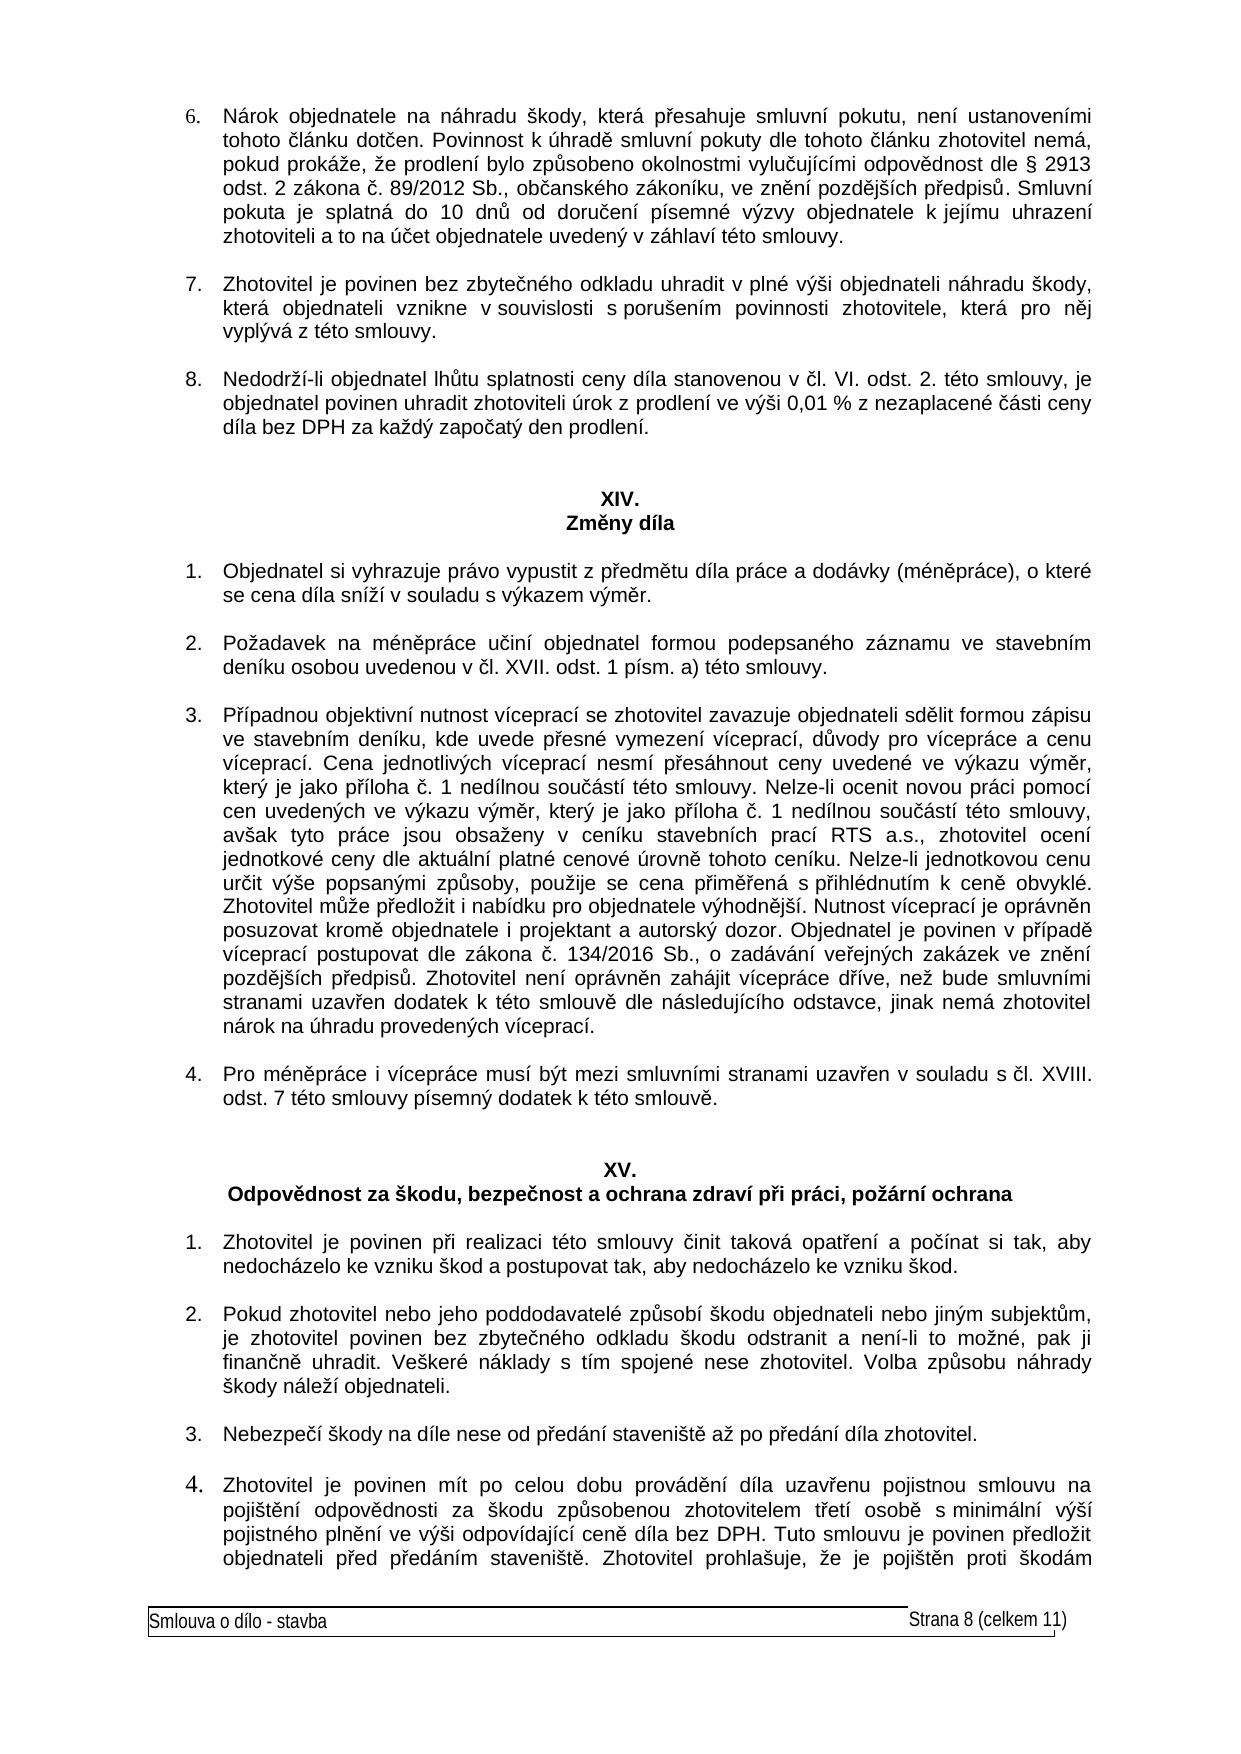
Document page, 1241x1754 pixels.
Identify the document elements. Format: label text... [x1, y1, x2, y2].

list Nebezpečí škody na díle nese od předání staveniště až po předání díla zhotovitel. [185, 1421, 1093, 1445]
list Nedodrží-li objednatel lhůtu splatnosti ceny díla stanovenou v čl. VI. odst. 2. této smlouvy, je objednatel povinen uhradit zhotoviteli úrok z prodlení ve výši 0,01 % z nezaplacené části ceny díla bez DPH za každý započatý den prodlení. [185, 367, 1093, 439]
text Odpovědnost za škodu, bezpečnost a ochrana zdraví při práci, požární ochrana [148, 1182, 1093, 1206]
list Zhotovitel je povinen bez zbytečného odkladu uhradit v plné výši objednateli náhradu škody, která objednateli vznikne v souvislosti s porušením povinnosti zhotovitele, která pro něj vyplývá z této smlouvy. [185, 271, 1093, 343]
list Objednatel si vyhrazuje právo vypustit z předmětu díla práce a dodávky (méněpráce), o které se cena díla sníží v souladu s výkazem výměr. [185, 559, 1093, 607]
list Nárok objednatele na náhradu škody, která přesahuje smluvní pokutu, není ustanoveními tohoto článku dotčen. Povinnost k úhradě smluvní pokuty dle tohoto článku zhotovitel nemá, pokud prokáže, že prodlení bylo způsobeno okolnostmi vylučujícími odpovědnost dle § 2913 odst. 2 zákona č. 89/2012 Sb., občanského zákoníku, ve znění pozdějších předpisů. Smluvní pokuta je splatná do 10 dnů od doručení písemné výzvy objednatele k jejímu uhrazení zhotoviteli a to na účet objednatele uvedený v záhlaví této smlouvy. [185, 103, 1093, 247]
list Zhotovitel je povinen při realizaci této smlouvy činit taková opatření a počínat si tak, aby nedocházelo ke vzniku škod a postupovat tak, aby nedocházelo ke vzniku škod. [185, 1230, 1093, 1278]
text XIV. [148, 487, 1093, 511]
list Pro méněpráce i vícepráce musí být mezi smluvními stranami uzavřen v souladu s čl. XVIII. odst. 7 této smlouvy písemný dodatek k této smlouvě. [185, 1062, 1093, 1110]
text XV. [148, 1158, 1093, 1182]
list Zhotovitel je povinen mít po celou dobu provádění díla uzavřenu pojistnou smlouvu na pojištění odpovědnosti za škodu způsobenou zhotovitelem třetí osobě s minimální výší pojistného plnění ve výši odpovídající ceně díla bez DPH. Tuto smlouvu je povinen předložit objednateli před předáním staveniště. Zhotovitel prohlašuje, že je pojištěn proti škodám [185, 1469, 1093, 1570]
list Pokud zhotovitel nebo jeho poddodavatelé způsobí škodu objednateli nebo jiným subjektům, je zhotovitel povinen bez zbytečného odkladu škodu odstranit a není-li to možné, pak ji finančně uhradit. Veškeré náklady s tím spojené nese zhotovitel. Volba způsobu náhrady škody náleží objednateli. [185, 1302, 1093, 1397]
list Požadavek na méněpráce učiní objednatel formou podepsaného záznamu ve stavebním deníku osobou uvedenou v čl. XVII. odst. 1 písm. a) této smlouvy. [185, 631, 1093, 679]
list Případnou objektivní nutnost víceprací se zhotovitel zavazuje objednateli sdělit formou zápisu ve stavebním deníku, kde uvede přesné vymezení víceprací, důvody pro vícepráce a cenu víceprací. Cena jednotlivých víceprací nesmí přesáhnout ceny uvedené ve výkazu výměr, který je jako příloha č. 1 nedílnou součástí této smlouvy. Nelze-li ocenit novou práci pomocí cen uvedených ve výkazu výměr, který je jako příloha č. 1 nedílnou součástí této smlouvy, avšak tyto práce jsou obsaženy v ceníku stavebních prací RTS a.s., zhotovitel ocení jednotkové ceny dle aktuální platné cenové úrovně tohoto ceníku. Nelze-li jednotkovou cenu určit výše popsanými způsoby, použije se cena přiměřená s přihlédnutím k ceně obvyklé. Zhotovitel může předložit i nabídku pro objednatele výhodnější. Nutnost víceprací je oprávněn posuzovat kromě objednatele i projektant a autorský dozor. Objednatel je povinen v případě víceprací postupovat dle zákona č. 134/2016 Sb., o zadávání veřejných zakázek ve znění pozdějších předpisů. Zhotovitel není oprávněn zahájit vícepráce dříve, než bude smluvními stranami uzavřen dodatek k této smlouvě dle následujícího odstavce, jinak nemá zhotovitel nárok na úhradu provedených víceprací. [185, 703, 1093, 1038]
text Změny díla [148, 511, 1093, 535]
